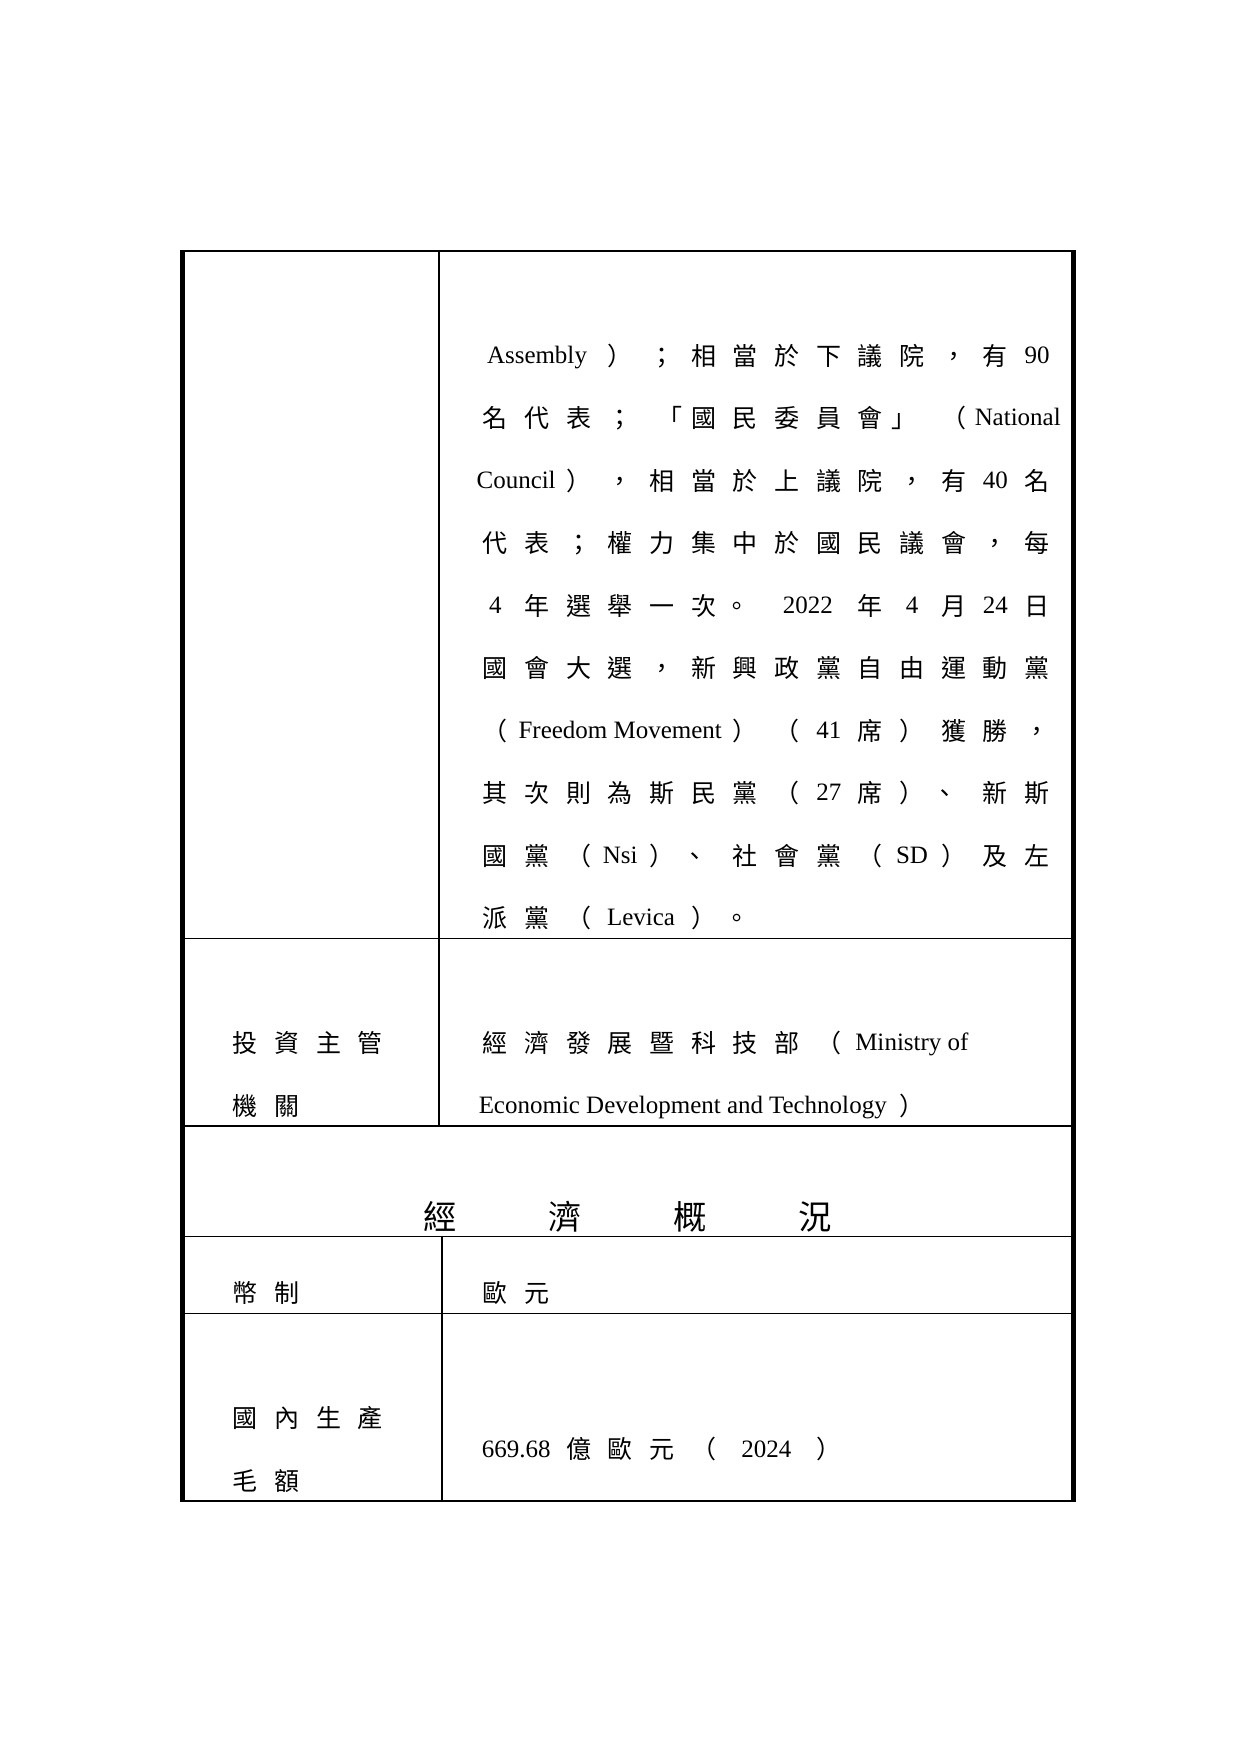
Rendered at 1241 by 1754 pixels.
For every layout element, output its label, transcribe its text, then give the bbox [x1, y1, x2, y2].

table_cell 經濟發展暨科技部（Ministry of Economic Development and Technology） [440, 939, 1071, 1125]
table_cell 669.68億歐元（2024） [443, 1314, 1071, 1500]
table_cell 幣制 [185, 1237, 441, 1313]
table_cell 歐元 [443, 1237, 1071, 1313]
table_cell Assembly）；相當於下議院，有90名代表；「國民委員會」（National Council），相當於上議院，有40名代表；權力集中於國民議會，每4年選舉一次。2022年4月24日國會大選，新興政黨自由運動黨（Freedom Movement）（41席）獲勝，其次則為斯民黨（27席）、新斯國黨（Nsi）、社會黨（SD）及左派黨（Levica）。 [440, 252, 1071, 938]
table_cell [185, 252, 438, 938]
table_cell 國內生產毛額 [185, 1314, 441, 1500]
table_cell 經 濟 概 況 [185, 1127, 1071, 1236]
table_cell 投資主管機關 [185, 939, 438, 1125]
